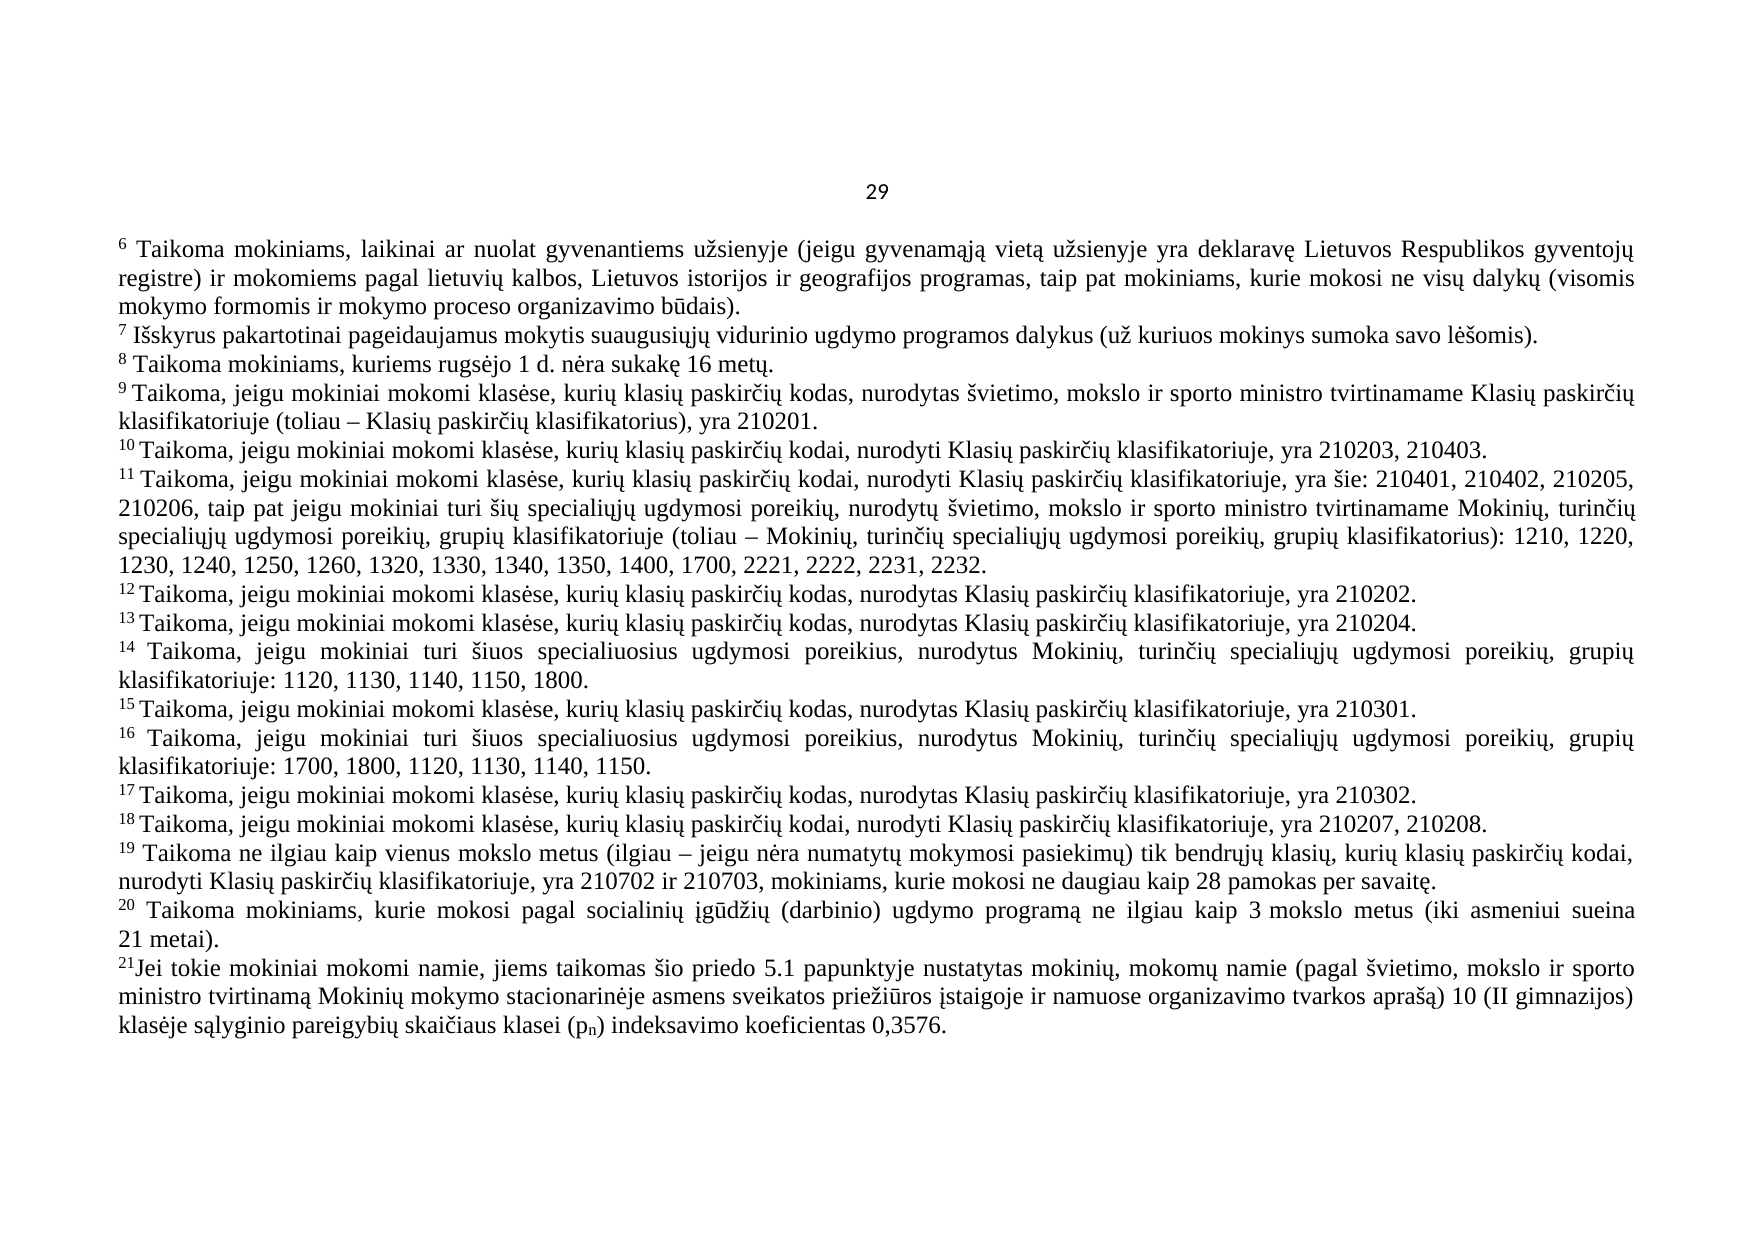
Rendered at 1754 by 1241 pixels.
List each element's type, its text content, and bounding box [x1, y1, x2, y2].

text 21Jei tokie mokiniai mokomi namie, jiems taikomas šio priedo 5.1 papunktyje nustatytas mokinių, mokomų namie (pagal švietimo, mokslo ir sporto ministro tvirtinamą Mokinių mokymo stacionarinėje asmens sveikatos priežiūros įstaigoje ir namuose organizavimo tvarkos aprašą) 10 (II gimnazijos) klasėje sąlyginio pareigybių skaičiaus klasei (pn) indeksavimo koeficientas 0,3576. [118, 953, 1636, 1039]
text 9 Taikoma, jeigu mokiniai mokomi klasėse, kurių klasių paskirčių kodas, nurodytas švietimo, mokslo ir sporto ministro tvirtinamame Klasių paskirčių klasifikatoriuje (toliau – Klasių paskirčių klasifikatorius), yra 210201. [118, 378, 1636, 435]
text 11 Taikoma, jeigu mokiniai mokomi klasėse, kurių klasių paskirčių kodai, nurodyti Klasių paskirčių klasifikatoriuje, yra šie: 210401, 210402, 210205, 210206, taip pat jeigu mokiniai turi šių specialiųjų ugdymosi poreikių, nurodytų švietimo, mokslo ir sporto ministro tvirtinamame Mokinių, turinčių specialiųjų ugdymosi poreikių, grupių klasifikatoriuje (toliau – Mokinių, turinčių specialiųjų ugdymosi poreikių, grupių klasifikatorius): 1210, 1220, 1230, 1240, 1250, 1260, 1320, 1330, 1340, 1350, 1400, 1700, 2221, 2222, 2231, 2232. [118, 464, 1636, 579]
text 10 Taikoma, jeigu mokiniai mokomi klasėse, kurių klasių paskirčių kodai, nurodyti Klasių paskirčių klasifikatoriuje, yra 210203, 210403. [118, 435, 1636, 464]
text 7 Išskyrus pakartotinai pageidaujamus mokytis suaugusiųjų vidurinio ugdymo programos dalykus (už kuriuos mokinys sumoka savo lėšomis). [118, 320, 1636, 349]
text 14 Taikoma, jeigu mokiniai turi šiuos specialiuosius ugdymosi poreikius, nurodytus Mokinių, turinčių specialiųjų ugdymosi poreikių, grupių klasifikatoriuje: 1120, 1130, 1140, 1150, 1800. [118, 636, 1636, 694]
text 15 Taikoma, jeigu mokiniai mokomi klasėse, kurių klasių paskirčių kodas, nurodytas Klasių paskirčių klasifikatoriuje, yra 210301. [118, 694, 1636, 723]
text 18 Taikoma, jeigu mokiniai mokomi klasėse, kurių klasių paskirčių kodai, nurodyti Klasių paskirčių klasifikatoriuje, yra 210207, 210208. [118, 809, 1636, 838]
text 17 Taikoma, jeigu mokiniai mokomi klasėse, kurių klasių paskirčių kodas, nurodytas Klasių paskirčių klasifikatoriuje, yra 210302. [118, 780, 1636, 809]
text 12 Taikoma, jeigu mokiniai mokomi klasėse, kurių klasių paskirčių kodas, nurodytas Klasių paskirčių klasifikatoriuje, yra 210202. [118, 579, 1636, 608]
text 16 Taikoma, jeigu mokiniai turi šiuos specialiuosius ugdymosi poreikius, nurodytus Mokinių, turinčių specialiųjų ugdymosi poreikių, grupių klasifikatoriuje: 1700, 1800, 1120, 1130, 1140, 1150. [118, 723, 1636, 780]
text 19 Taikoma ne ilgiau kaip vienus mokslo metus (ilgiau – jeigu nėra numatytų mokymosi pasiekimų) tik bendrųjų klasių, kurių klasių paskirčių kodai, nurodyti Klasių paskirčių klasifikatoriuje, yra 210702 ir 210703, mokiniams, kurie mokosi ne daugiau kaip 28 pamokas per savaitę. [118, 838, 1636, 895]
text 20 Taikoma mokiniams, kurie mokosi pagal socialinių įgūdžių (darbinio) ugdymo programą ne ilgiau kaip 3 mokslo metus (iki asmeniui sueina 21 metai). [118, 895, 1636, 953]
text 6 Taikoma mokiniams, laikinai ar nuolat gyvenantiems užsienyje (jeigu gyvenamąją vietą užsienyje yra deklaravę Lietuvos Respublikos gyventojų registre) ir mokomiems pagal lietuvių kalbos, Lietuvos istorijos ir geografijos programas, taip pat mokiniams, kurie mokosi ne visų dalykų (visomis mokymo formomis ir mokymo proceso organizavimo būdais). [118, 234, 1636, 320]
text 13 Taikoma, jeigu mokiniai mokomi klasėse, kurių klasių paskirčių kodas, nurodytas Klasių paskirčių klasifikatoriuje, yra 210204. [118, 608, 1636, 636]
text 8 Taikoma mokiniams, kuriems rugsėjo 1 d. nėra sukakę 16 metų. [118, 349, 1636, 378]
